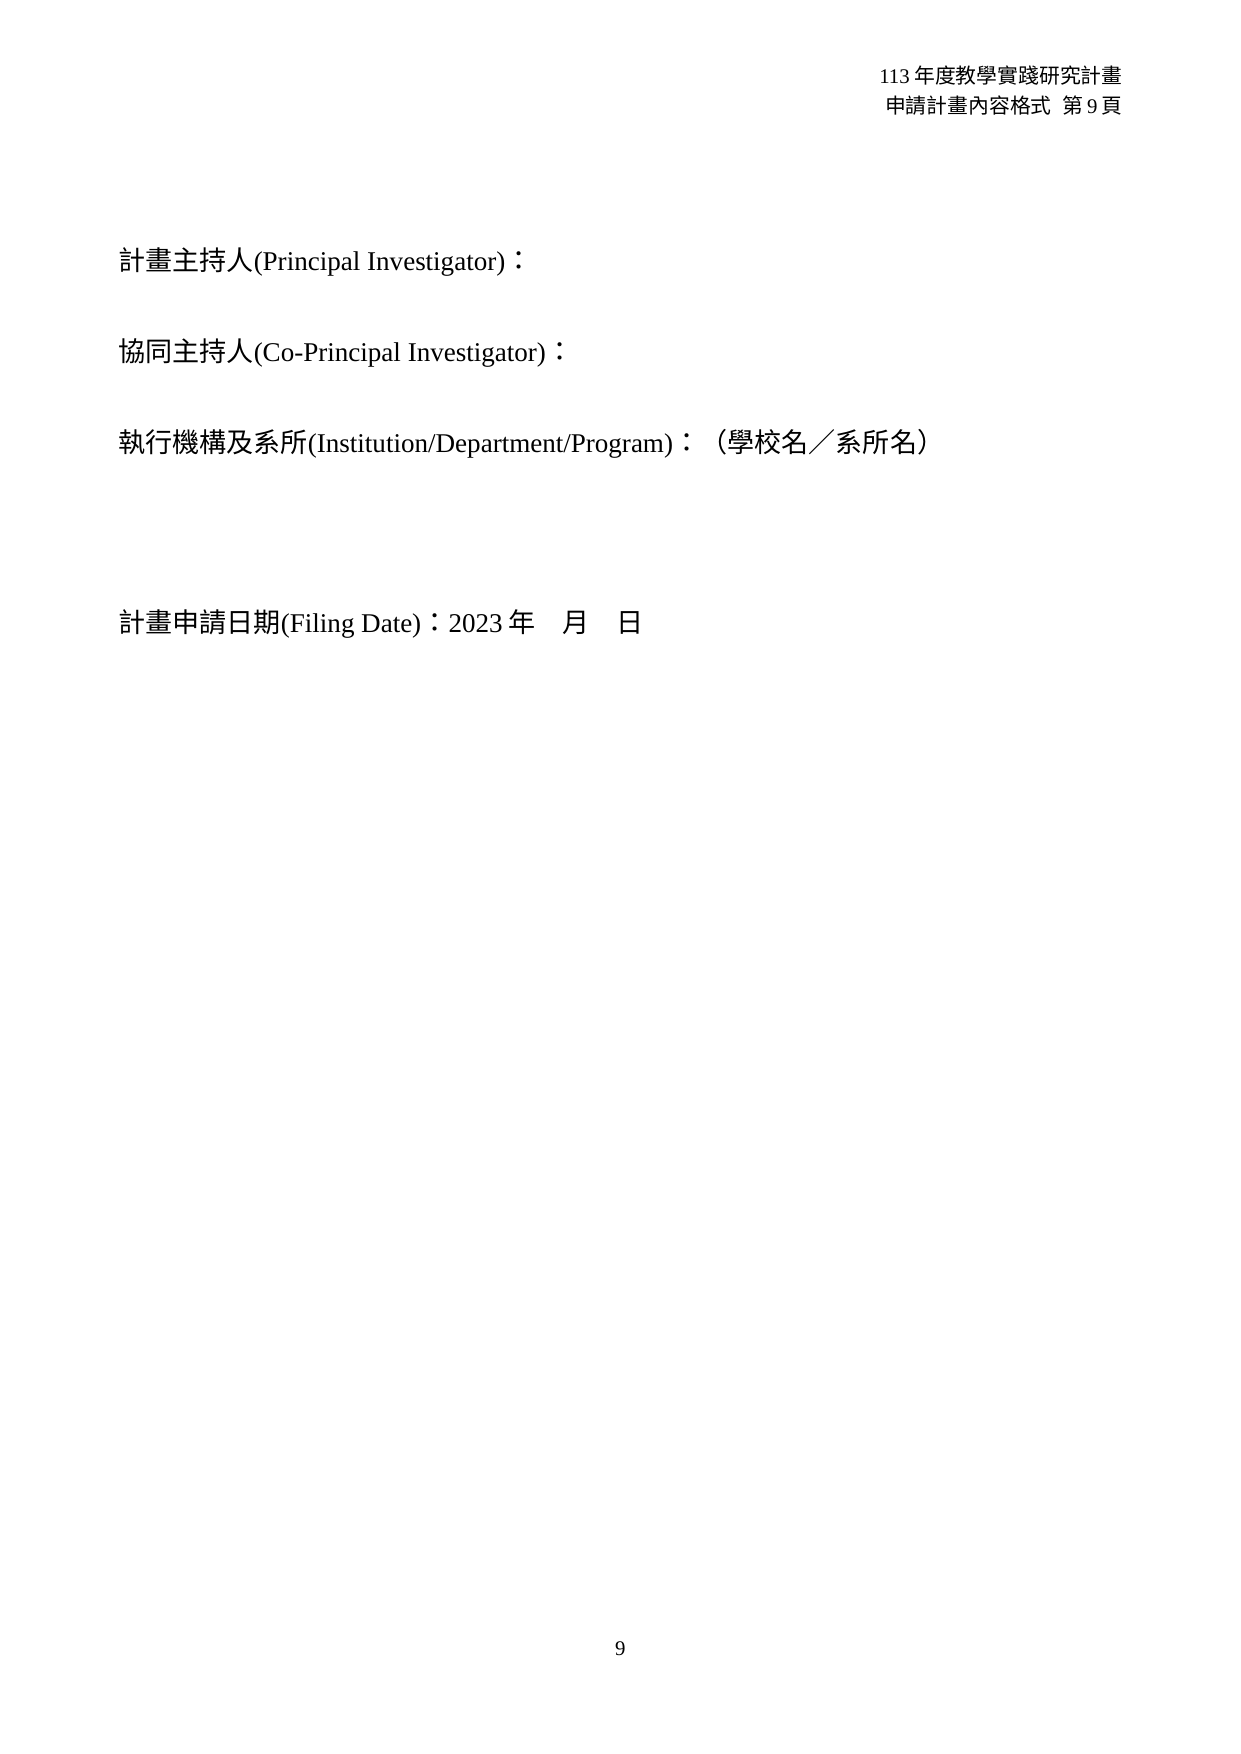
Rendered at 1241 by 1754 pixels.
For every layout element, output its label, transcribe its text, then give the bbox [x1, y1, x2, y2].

text 協同主持人(Co-Principal Investigator)： [118, 308, 1122, 370]
text 計畫主持人(Principal Investigator)： [118, 217, 1122, 279]
text 執行機構及系所(Institution/Department/Program)：（學校名／系所名） [118, 399, 1122, 461]
text 計畫申請日期(Filing Date)：2023年 月 日 [118, 579, 1122, 641]
